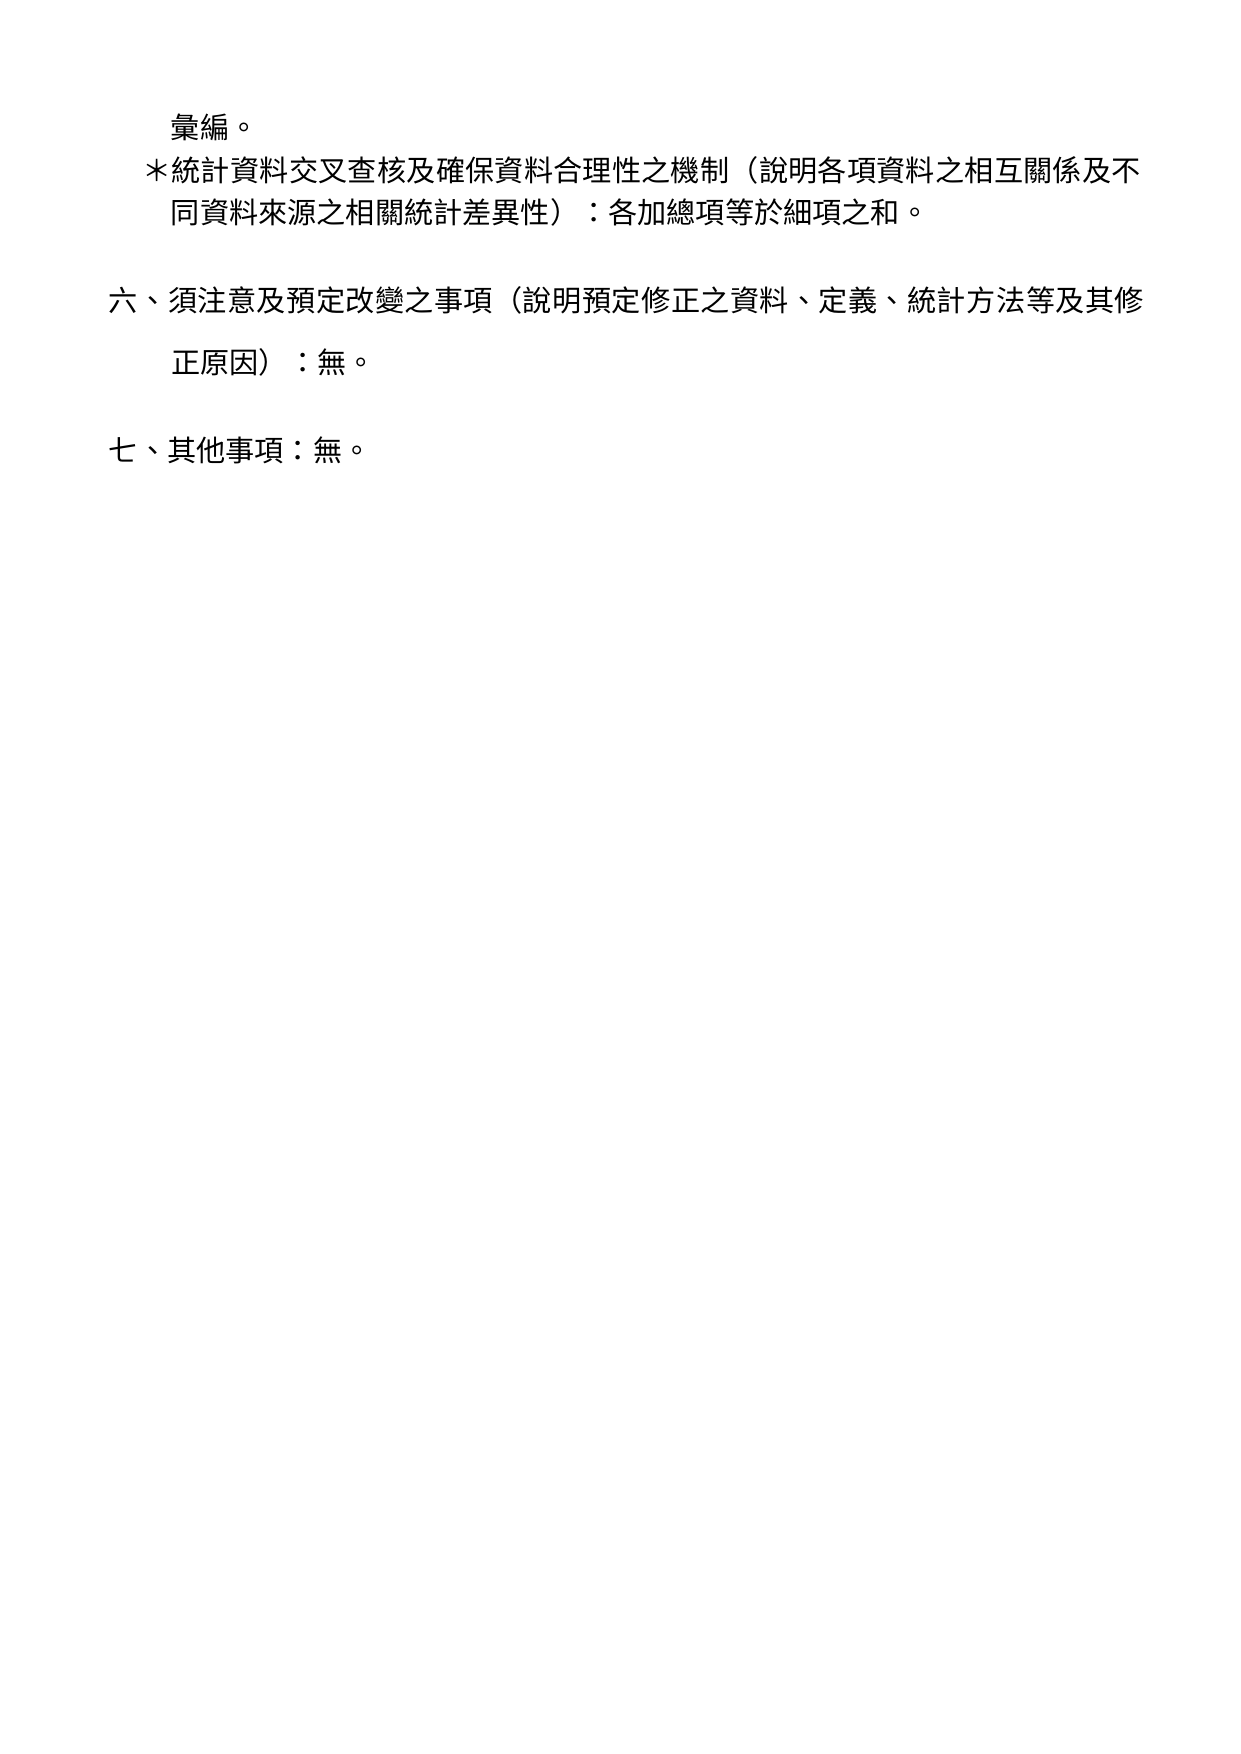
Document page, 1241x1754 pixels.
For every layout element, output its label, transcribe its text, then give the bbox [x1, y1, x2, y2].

table_header 統計資料背景說明 資料種類：社會福利服務統計 資料項目：桃園市觀音區獨居老人服務概況 一、發布及編製機關單位 ＊發布機關、單位：桃園市觀音區公所會計室 ＊編製單位：桃園市觀音區公所社會課 ＊聯絡電話：(03)4732121#332 ＊傳真：(03)4737024 ＊電子信箱：10066359@mail.tycg.gov.tw 二、發布形式 ＊口頭： ( )記者會或說明會 ＊書面： ( )新聞稿 ( )報表 ( )書刊，刊名： ＊電子媒體： ( )線上書刊及資料庫， 網址： ( )磁片 ( )光碟片 (√)其他 Open Document File (odf)、Portable Document Format (pdf) 或Excel檔案。 三、資料範圍、週期及時效 ＊統計地區範圍及對象：凡經本公所評估需關懷服務(評估對象包含65歲以上一人獨自居住、直系血親卑親屬未居住於同縣市、夫妻同住且均年滿65歲，或同住者無照顧能力之老人等)之老人，均為統計對象。 ＊統計標準時間：靜態資料以3月底、6月底、9月底、12月底之事實為準；動態資料第1季以1至3月、第2季以4至6月、第3季以7至9月、第4季以10至12月之事實為準。 ＊統計項目定義： (一)期底獨居老人人數：係指經直轄市、縣（市）政府評估需關懷服務之老人期底人數，評估對象包含65歲以上一人獨自居住、直系血親卑親屬未居住於同縣市、夫妻同住且均年滿65歲，或同住者無照顧能力之老人等。其中「中(低)收入」係指符合低收入戶及家庭總收入分配全家人口，每人每月未超過最低生活費2.5倍者。 (二)期底具原住民身分獨居老人人數：依指戶籍登記具原住民身分之獨居老人期底人數。 (三)期底安裝緊急救援裝置人數：指為協助獨居老人於遇有突發或緊急危難時，能獲得及時救援所安裝緊急救援裝置之期底人數，不含服務期間拆機人數。 (四)本期服務成果：指當期提供獨居老人之服務人次統計，其中； 1.關懷訪視：到宅訪視獨居老人，提供心理支持及陪伴。 2.電話問安：以電話定期或不定期向獨居老人問安。 3.就醫協助：陪同獨居老人至醫療院所接受治療或服務。 4.生活協助：提供獨居老人日常生活事務協助，增進社會連結、提升生活品質。 5.長照服務：指居住社區之獨居老人使用長期照顧2.0所提供之服務。 ＊統計單位：人、人次。 ＊統計分類：橫項「期底獨居老人人數」及「期底具原住民身分獨居老人人數」依「鄉鎮市區別及年齡別」分，「期底安裝緊急救援裝置人數」及「本期服務成果」則依「鄉鎮市區別」分；縱項「期底獨居老人人數」、「期底安裝緊急救援裝置人數」依「中(低)收入」、「一般戶」及「性別」分；「期底具原住民身分獨居老人人數」、「本期服務成果」則依「性別」分。 ＊發布週期(指資料編製或產生之頻率，如月、季、年等)：季。 ＊時效(指統計標準時間至資料發布時間之間隔時間）：10日。 ＊資料變革：無。 四、公開資料發布訊息 ＊預告發布日期(含預告方式及週期)：每季終了後10日(遇假日順延)以報表、網際網路發布。 ＊同步發送單位(說明資料發布時同步發送之單位或可同步查得該資料之網址)：桃園市政府社會局。 五、資料品質 ＊統計指標編製方法與資料來源說明：依據本公所辦理獨居老人服務概況資料彙編。 ＊統計資料交叉查核及確保資料合理性之機制（說明各項資料之相互關係及不同資料來源之相關統計差異性）：各加總項等於細項之和。 六、須注意及預定改變之事項（說明預定修正之資料、定義、統計方法等及其修正原因）：無。 七、其他事項：無。 [98, 105, 1155, 557]
